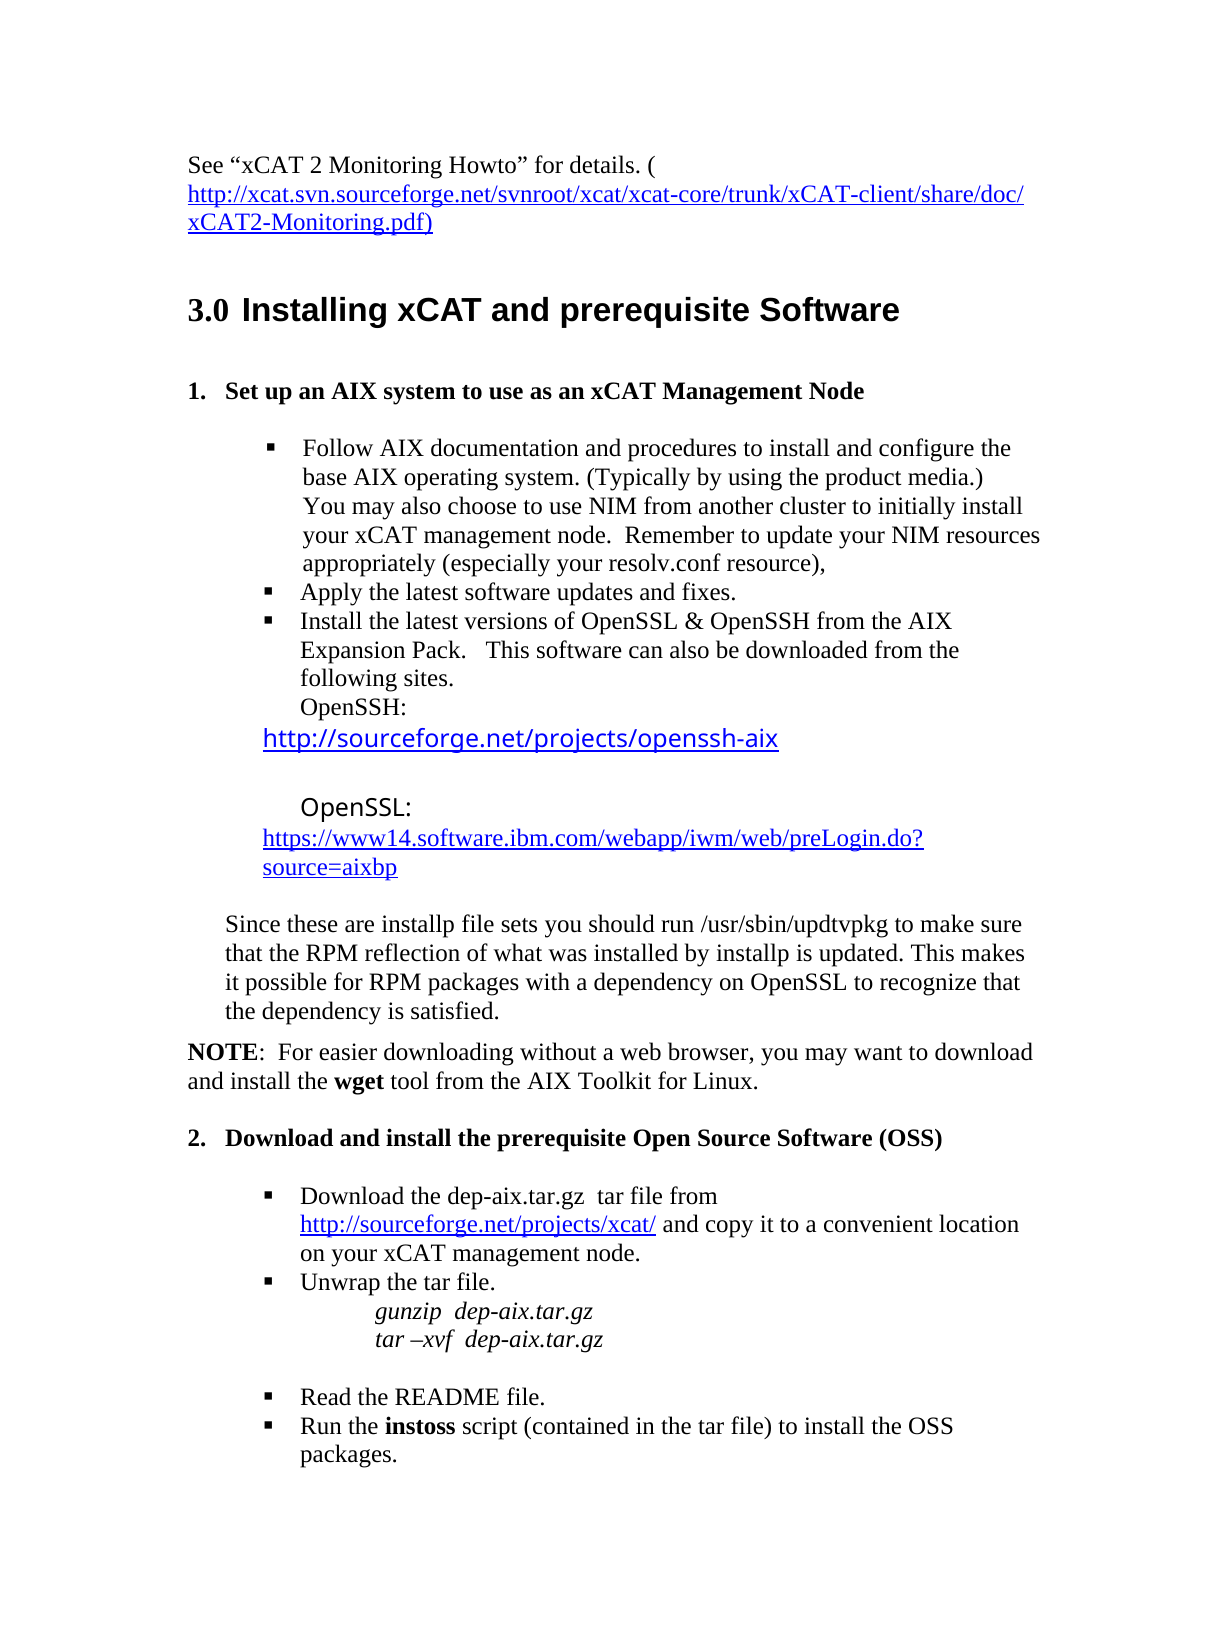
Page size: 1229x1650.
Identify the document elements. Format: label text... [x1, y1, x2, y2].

list Apply the latest software updates and fixes. [262, 577, 1041, 606]
list Download and install the prerequisite Open Source Software (OSS) [187, 1123, 1041, 1152]
list Unwrap the tar file. [262, 1267, 1041, 1296]
list http://sourceforge.net/projects/openssh-aix [225, 721, 1041, 755]
subtitle Installing xCAT and prerequisite Software [187, 290, 1041, 328]
list tar –xvf dep-aix.tar.gz [337, 1324, 1041, 1353]
list gunzip dep-aix.tar.gz [337, 1296, 1041, 1324]
text Since these are installp file sets you should run /usr/sbin/updtvpkg to make sure that the RPM reflection of what was installed by installp is updated. This makes it possible for RPM packages with a dependency on OpenSSL to recognize that the dependency is satisfied. [225, 909, 1041, 1024]
list Follow AIX documentation and procedures to install and configure the base AIX operating system. (Typically by using the product media.) You may also choose to use NIM from another cluster to initially install your xCAT management node. Remember to update your NIM resources appropriately (especially your resolv.conf resource), [265, 433, 1041, 577]
list Run the instoss script (contained in the tar file) to install the OSS packages. [262, 1411, 1041, 1468]
list Download the dep-aix.tar.gz tar file from http://sourceforge.net/projects/xcat/ and copy it to a convenient location on your xCAT management node. [262, 1181, 1041, 1267]
list Read the README file. [262, 1382, 1041, 1411]
text See “xCAT 2 Monitoring Howto” for details. ( http://xcat.svn.sourceforge.net/svnroot/xcat/xcat-core/trunk/xCAT-client/share/doc/xCAT2-Monitoring.pdf) [187, 150, 1041, 236]
list Install the latest versions of OpenSSL & OpenSSH from the AIX Expansion Pack. This software can also be downloaded from the following sites. [262, 606, 1041, 692]
list OpenSSL: [262, 789, 1041, 823]
list https://www14.software.ibm.com/webapp/iwm/web/preLogin.do?source=aixbp [225, 823, 1041, 881]
list OpenSSH: [262, 692, 1041, 721]
list NOTE: For easier downloading without a web browser, you may want to download and install the wget tool from the AIX Toolkit for Linux. [187, 1037, 1041, 1094]
list Set up an AIX system to use as an xCAT Management Node [187, 376, 1041, 405]
